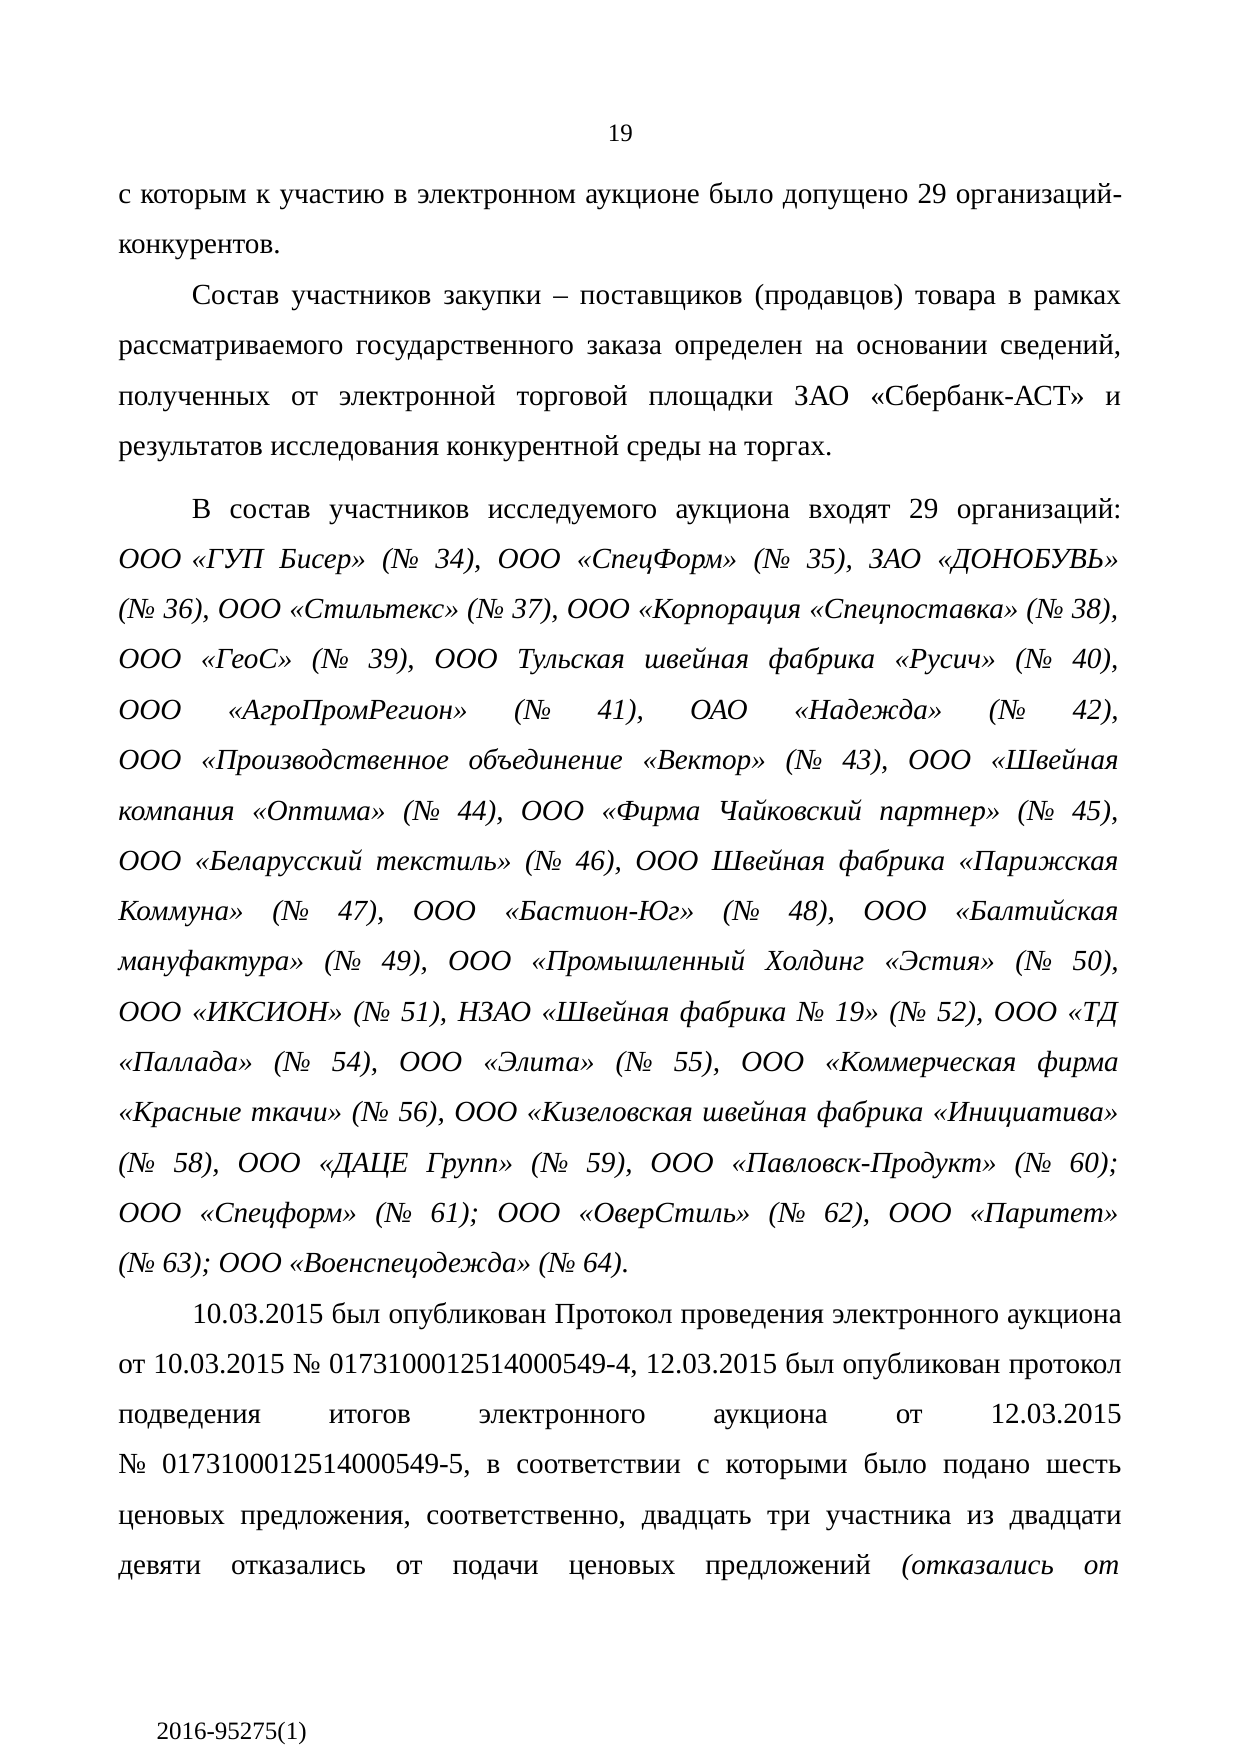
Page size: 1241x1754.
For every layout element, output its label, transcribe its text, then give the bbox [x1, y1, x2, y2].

text 10.03.2015 был опубликован Протокол проведения электронного аукциона от 10.03.2015 № 0173100012514000549-4, 12.03.2015 был опубликован протокол подведения итогов электронного аукциона от 12.03.2015 № 0173100012514000549-5, в соответствии с которыми было подано шесть ценовых предложения, соответственно, двадцать три участника из двадцати девяти отказались от подачи ценовых предложений (отказались от [118, 1296, 1122, 1581]
text с которым к участию в электронном аукционе было допущено 29 организаций-конкурентов. [118, 176, 1122, 260]
text Состав участников закупки – поставщиков (продавцов) товара в рамках рассматриваемого государственного заказа определен на основании сведений, полученных от электронной торговой площадки ЗАО «Сбербанк-АСТ» и результатов исследования конкурентной среды на торгах. [118, 277, 1122, 461]
text В состав участников исследуемого аукциона входят 29 организаций: ООО «ГУП Бисер» (№ 34), ООО «СпецФорм» (№ 35), ЗАО «ДОНОБУВЬ» (№ 36), ООО «Стильтекс» (№ 37), ООО «Корпорация «Спецпоставка» (№ 38), ООО «ГеоС» (№ 39), ООО Тульская швейная фабрика «Русич» (№ 40), ООО «АгроПромРегион» (№ 41), ОАО «Надежда» (№ 42), ООО «Производственное объединение «Вектор» (№ 43), ООО «Швейная компания «Оптима» (№ 44), ООО «Фирма Чайковский партнер» (№ 45), ООО «Беларусский текстиль» (№ 46), ООО Швейная фабрика «Парижская Коммуна» (№ 47), ООО «Бастион-Юг» (№ 48), ООО «Балтийская мануфактура» (№ 49), ООО «Промышленный Холдинг «Эстия» (№ 50), ООО «ИКСИОН» (№ 51), НЗАО «Швейная фабрика № 19» (№ 52), ООО «ТД «Паллада» (№ 54), ООО «Элита» (№ 55), ООО «Коммерческая фирма «Красные ткачи» (№ 56), ООО «Кизеловская швейная фабрика «Инициатива» (№ 58), ООО «ДАЦЕ Групп» (№ 59), ООО «Павловск-Продукт» (№ 60); ООО «Спецформ» (№ 61); ООО «ОверСтиль» (№ 62), ООО «Паритет» (№ 63); ООО «Военспецодежда» (№ 64). [118, 491, 1122, 1279]
